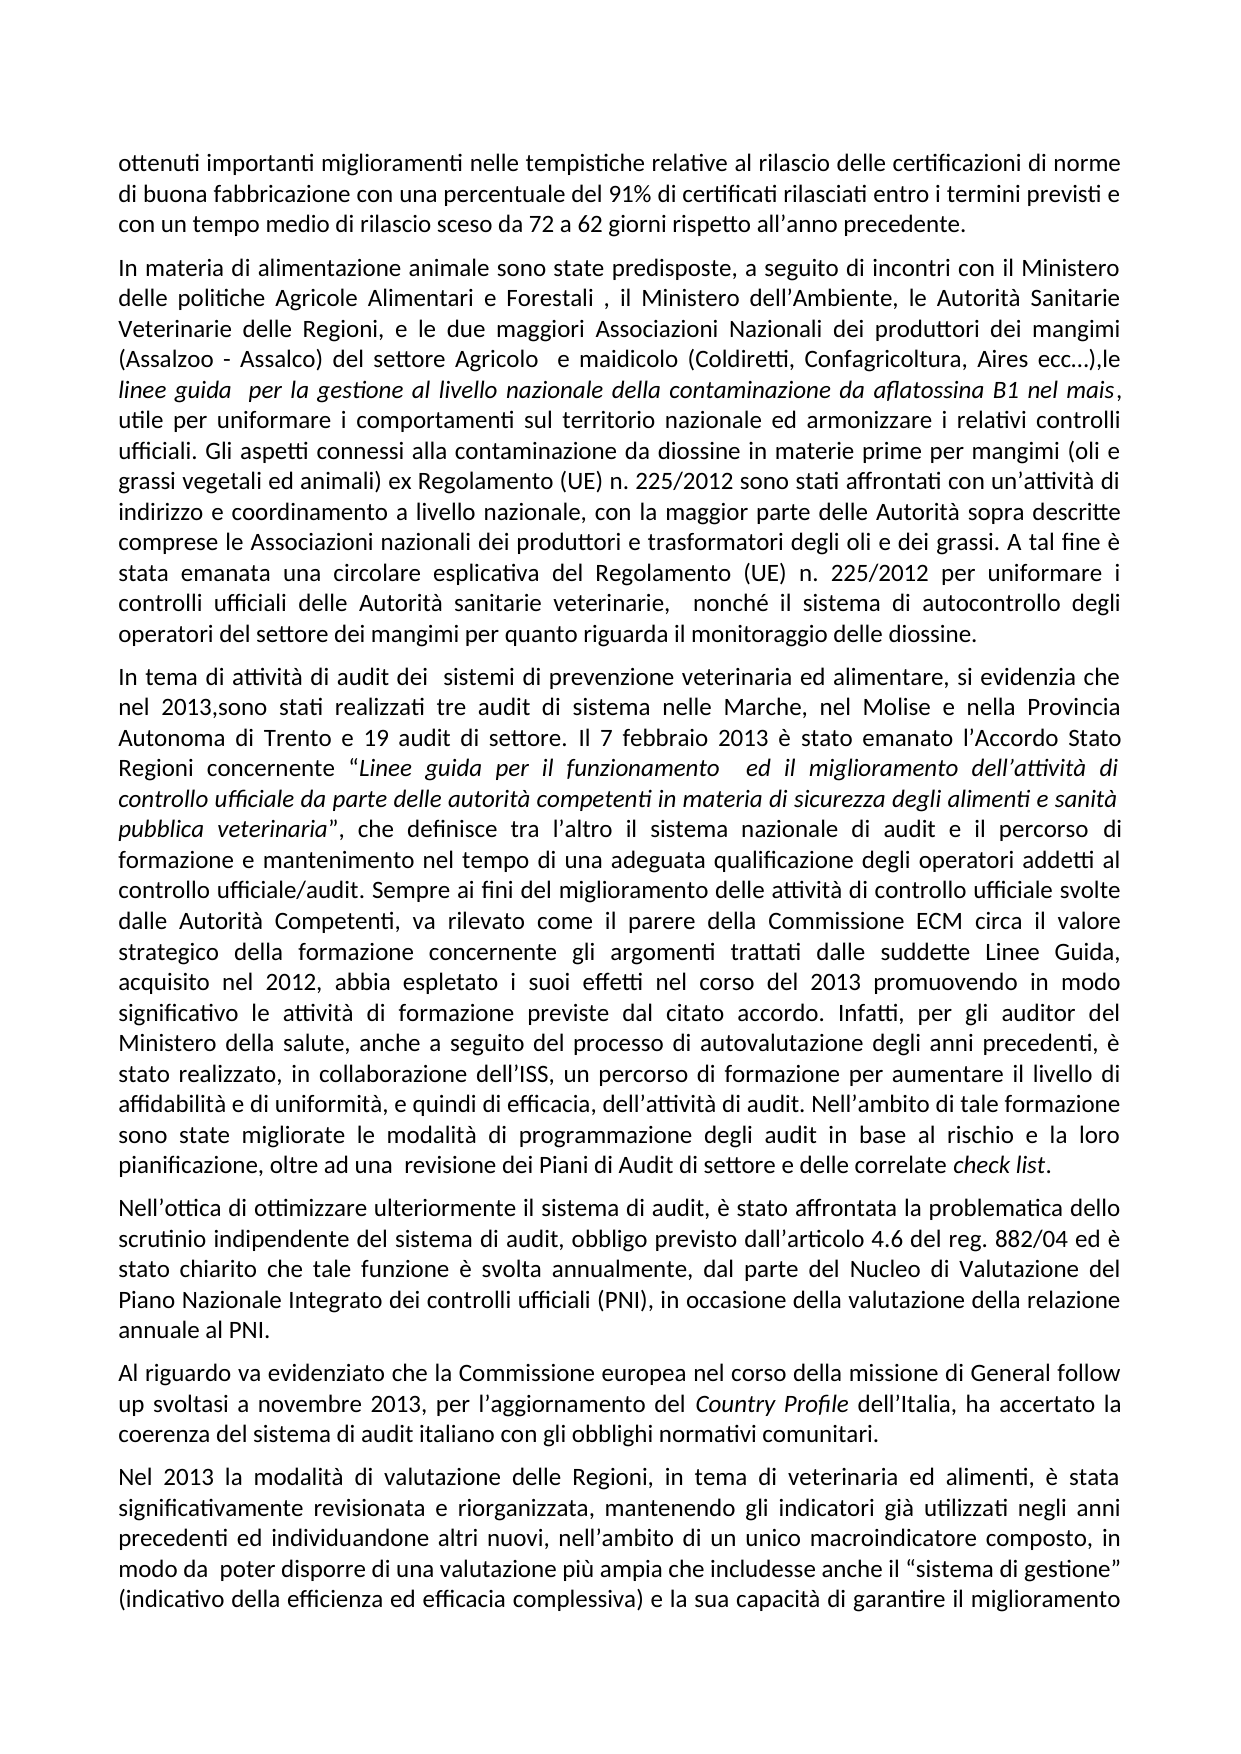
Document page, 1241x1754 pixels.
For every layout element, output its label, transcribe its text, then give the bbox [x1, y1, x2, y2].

text Nell’ottica di ottimizzare ulteriormente il sistema di audit, è stato affrontata la problematica dello scrutinio indipendente del sistema di audit, obbligo previsto dall’articolo 4.6 del reg. 882/04 ed è stato chiarito che tale funzione è svolta annualmente, dal parte del Nucleo di Valutazione del Piano Nazionale Integrato dei controlli ufficiali (PNI), in occasione della valutazione della relazione annuale al PNI. [118, 1192, 1122, 1345]
text In materia di alimentazione animale sono state predisposte, a seguito di incontri con il Ministero delle politiche Agricole Alimentari e Forestali , il Ministero dell’Ambiente, le Autorità Sanitarie Veterinarie delle Regioni, e le due maggiori Associazioni Nazionali dei produttori dei mangimi (Assalzoo - Assalco) del settore Agricolo e maidicolo (Coldiretti, Confagricoltura, Aires ecc…),le linee guida per la gestione al livello nazionale della contaminazione da aflatossina B1 nel mais, utile per uniformare i comportamenti sul territorio nazionale ed armonizzare i relativi controlli ufficiali. Gli aspetti connessi alla contaminazione da diossine in materie prime per mangimi (oli e grassi vegetali ed animali) ex Regolamento (UE) n. 225/2012 sono stati affrontati con un’attività di indirizzo e coordinamento a livello nazionale, con la maggior parte delle Autorità sopra descritte comprese le Associazioni nazionali dei produttori e trasformatori degli oli e dei grassi. A tal fine è stata emanata una circolare esplicativa del Regolamento (UE) n. 225/2012 per uniformare i controlli ufficiali delle Autorità sanitarie veterinarie, nonché il sistema di autocontrollo degli operatori del settore dei mangimi per quanto riguarda il monitoraggio delle diossine. [118, 252, 1122, 648]
text ottenuti importanti miglioramenti nelle tempistiche relative al rilascio delle certificazioni di norme di buona fabbricazione con una percentuale del 91% di certificati rilasciati entro i termini previsti e con un tempo medio di rilascio sceso da 72 a 62 giorni rispetto all’anno precedente. [118, 148, 1122, 239]
text Al riguardo va evidenziato che la Commissione europea nel corso della missione di General follow up svoltasi a novembre 2013, per l’aggiornamento del Country Profile dell’Italia, ha accertato la coerenza del sistema di audit italiano con gli obblighi normativi comunitari. [118, 1357, 1122, 1449]
text In tema di attività di audit dei sistemi di prevenzione veterinaria ed alimentare, si evidenzia che nel 2013,sono stati realizzati tre audit di sistema nelle Marche, nel Molise e nella Provincia Autonoma di Trento e 19 audit di settore. Il 7 febbraio 2013 è stato emanato l’Accordo Stato Regioni concernente “Linee guida per il funzionamento ed il miglioramento dell’attività di controllo ufficiale da parte delle autorità competenti in materia di sicurezza degli alimenti e sanità pubblica veterinaria”, che definisce tra l’altro il sistema nazionale di audit e il percorso di formazione e mantenimento nel tempo di una adeguata qualificazione degli operatori addetti al controllo ufficiale/audit. Sempre ai fini del miglioramento delle attività di controllo ufficiale svolte dalle Autorità Competenti, va rilevato come il parere della Commissione ECM circa il valore strategico della formazione concernente gli argomenti trattati dalle suddette Linee Guida, acquisito nel 2012, abbia espletato i suoi effetti nel corso del 2013 promuovendo in modo significativo le attività di formazione previste dal citato accordo. Infatti, per gli auditor del Ministero della salute, anche a seguito del processo di autovalutazione degli anni precedenti, è stato realizzato, in collaborazione dell’ISS, un percorso di formazione per aumentare il livello di affidabilità e di uniformità, e quindi di efficacia, dell’attività di audit. Nell’ambito di tale formazione sono state migliorate le modalità di programmazione degli audit in base al rischio e la loro pianificazione, oltre ad una revisione dei Piani di Audit di settore e delle correlate check list. [118, 661, 1122, 1180]
text Nel 2013 la modalità di valutazione delle Regioni, in tema di veterinaria ed alimenti, è stata significativamente revisionata e riorganizzata, mantenendo gli indicatori già utilizzati negli anni precedenti ed individuandone altri nuovi, nell’ambito di un unico macroindicatore composto, in modo da poter disporre di una valutazione più ampia che includesse anche il “sistema di gestione” (indicativo della efficienza ed efficacia complessiva) e la sua capacità di garantire il miglioramento [118, 1461, 1122, 1614]
